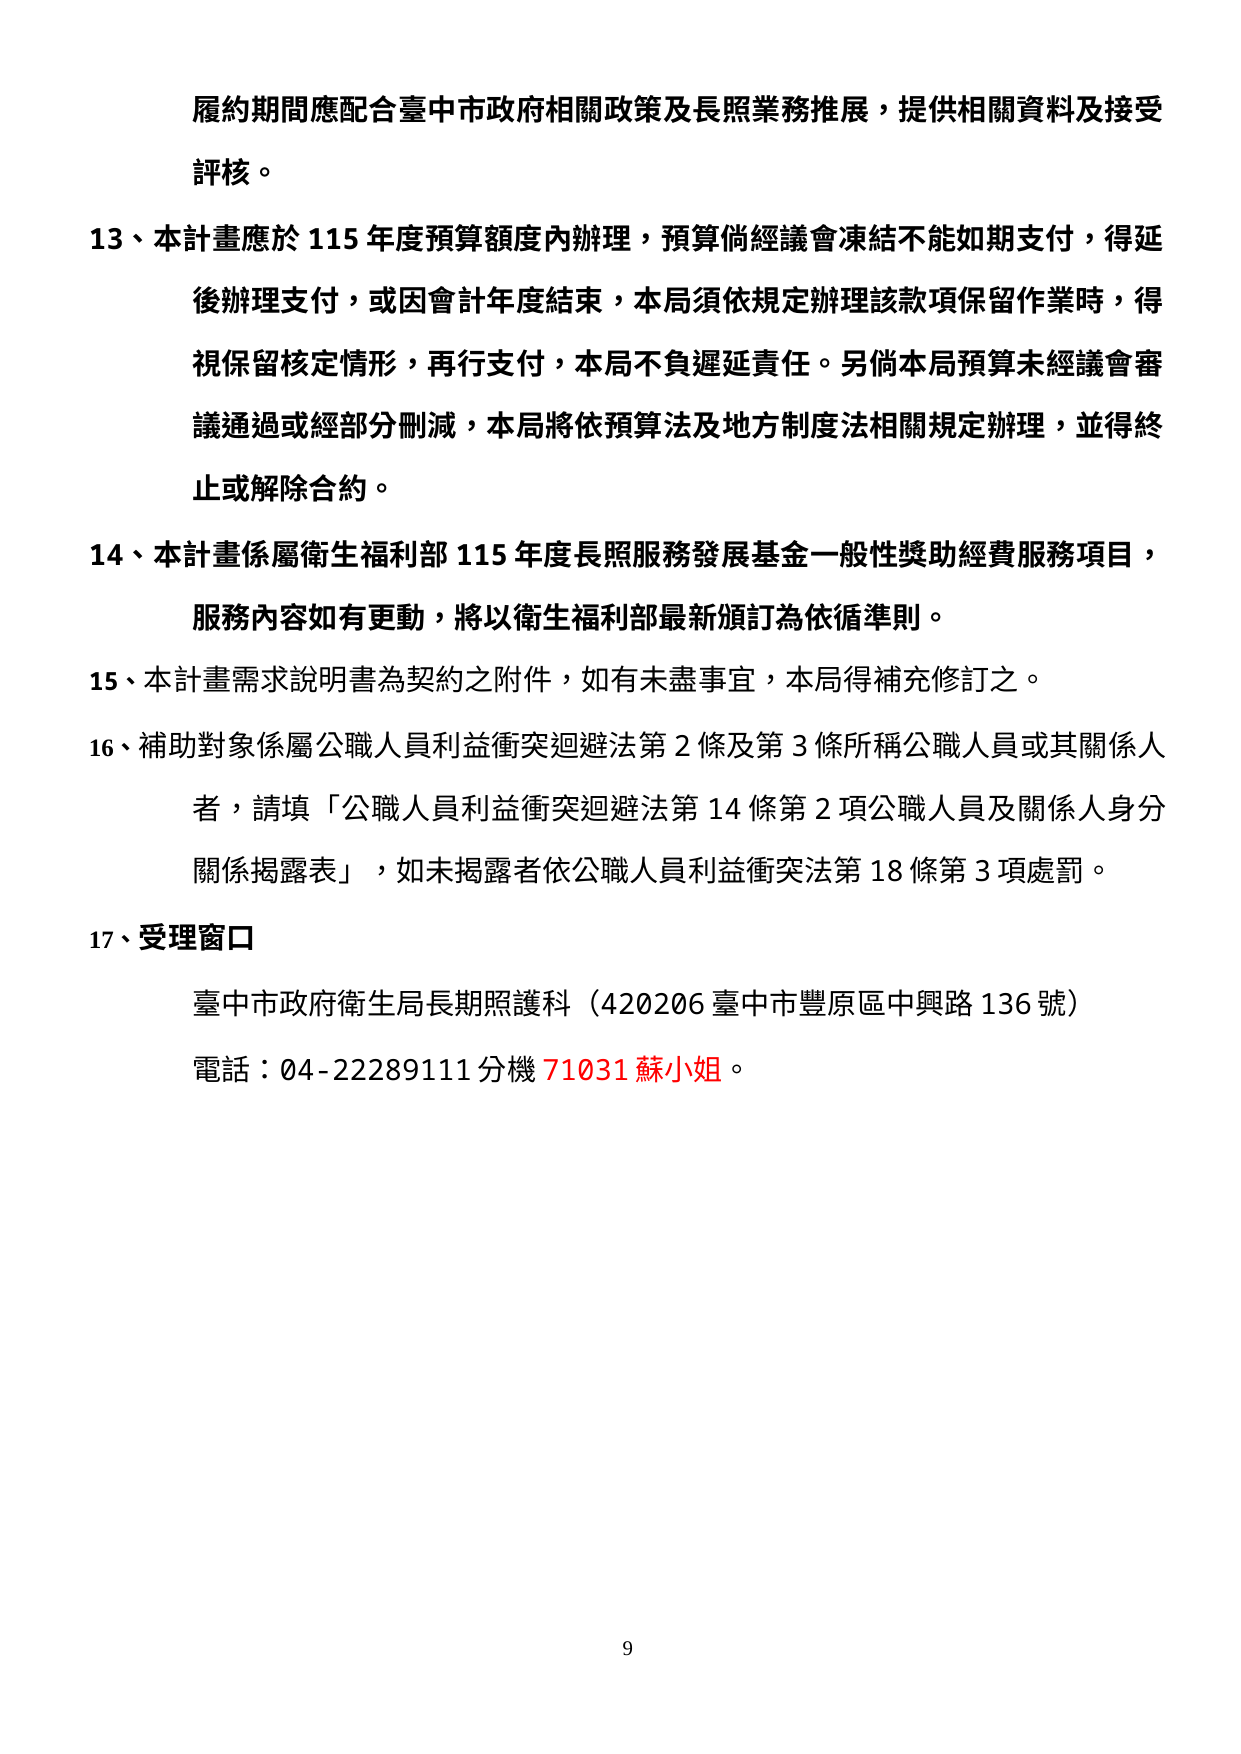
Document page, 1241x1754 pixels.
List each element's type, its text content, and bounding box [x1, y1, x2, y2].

text 電話：04-22289111分機71031蘇小姐。 [89, 1026, 1196, 1089]
list 本計畫需求說明書為契約之附件，如有未盡事宜，本局得補充修訂之。 [89, 636, 1167, 699]
list 本計畫應於115年度預算額度內辦理，預算倘經議會凍結不能如期支付，得延後辦理支付，或因會計年度結束，本局須依規定辦理該款項保留作業時，得視保留核定情形，再行支付，本局不負遲延責任。另倘本局預算未經議會審議通過或經部分刪減，本局將依預算法及地方制度法相關規定辦理，並得終止或解除合約。 [89, 195, 1167, 507]
list 受理窗口 [89, 894, 1167, 956]
text 臺中市政府衛生局長期照護科（420206臺中市豐原區中興路136號） [89, 960, 1196, 1022]
list 上述締約文件送達後，本局保有最後審查權，本計畫奉核後實施，修正時亦同；履約期間應配合臺中市政府相關政策及長照業務推展，提供相關資料及接受評核。 [89, 66, 1167, 191]
list 補助對象係屬公職人員利益衝突迴避法第2條及第3條所稱公職人員或其關係人者，請填「公職人員利益衝突迴避法第14條第2項公職人員及關係人身分關係揭露表」，如未揭露者依公職人員利益衝突法第18條第3項處罰。 [89, 702, 1167, 890]
list 本計畫係屬衛生福利部115年度長照服務發展基金一般性獎助經費服務項目，服務內容如有更動，將以衛生福利部最新頒訂為依循準則。 [89, 511, 1167, 636]
